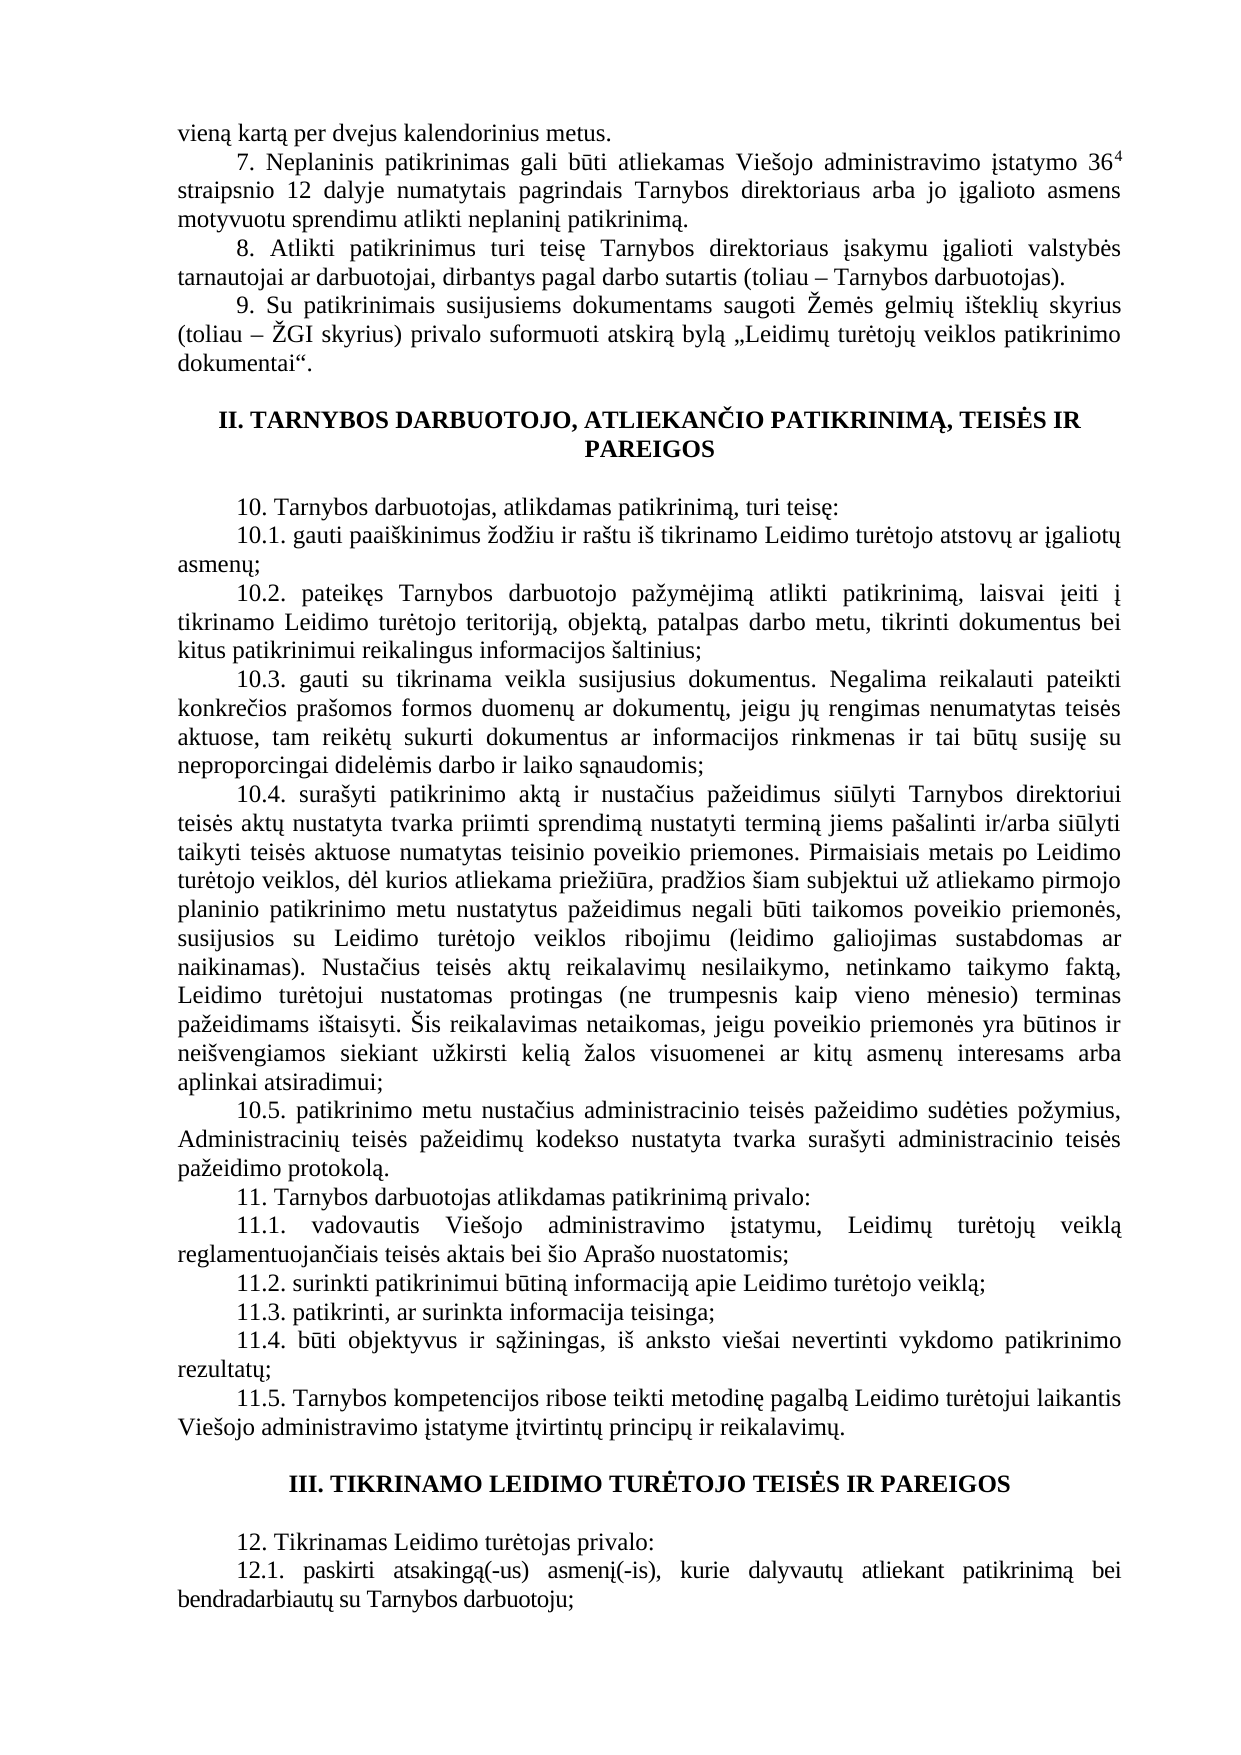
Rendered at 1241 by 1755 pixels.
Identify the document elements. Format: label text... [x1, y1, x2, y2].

text 10.5. patikrinimo metu nustačius administracinio teisės pažeidimo sudėties požymius, Administracinių teisės pažeidimų kodekso nustatyta tvarka surašyti administracinio teisės pažeidimo protokolą. [177, 1096, 1122, 1182]
text 12. Tikrinamas Leidimo turėtojas privalo: [177, 1527, 1122, 1556]
text 10.1. gauti paaiškinimus žodžiu ir raštu iš tikrinamo Leidimo turėtojo atstovų ar įgaliotų asmenų; [177, 521, 1122, 578]
text 11.5. Tarnybos kompetencijos ribose teikti metodinę pagalbą Leidimo turėtojui laikantis Viešojo administravimo įstatyme įtvirtintų principų ir reikalavimų. [177, 1383, 1122, 1441]
text 11.2. surinkti patikrinimui būtiną informaciją apie Leidimo turėtojo veiklą; [177, 1268, 1122, 1297]
text 10.3. gauti su tikrinama veikla susijusius dokumentus. Negalima reikalauti pateikti konkrečios prašomos formos duomenų ar dokumentų, jeigu jų rengimas nenumatytas teisės aktuose, tam reikėtų sukurti dokumentus ar informacijos rinkmenas ir tai būtų susiję su neproporcingai didelėmis darbo ir laiko sąnaudomis; [177, 664, 1122, 779]
text 11.3. patikrinti, ar surinkta informacija teisinga; [177, 1297, 1122, 1326]
text 10.4. surašyti patikrinimo aktą ir nustačius pažeidimus siūlyti Tarnybos direktoriui teisės aktų nustatyta tvarka priimti sprendimą nustatyti terminą jiems pašalinti ir/arba siūlyti taikyti teisės aktuose numatytas teisinio poveikio priemones. Pirmaisiais metais po Leidimo turėtojo veiklos, dėl kurios atliekama priežiūra, pradžios šiam subjektui už atliekamo pirmojo planinio patikrinimo metu nustatytus pažeidimus negali būti taikomos poveikio priemonės, susijusios su Leidimo turėtojo veiklos ribojimu (leidimo galiojimas sustabdomas ar naikinamas). Nustačius teisės aktų reikalavimų nesilaikymo, netinkamo taikymo faktą, Leidimo turėtojui nustatomas protingas (ne trumpesnis kaip vieno mėnesio) terminas pažeidimams ištaisyti. Šis reikalavimas netaikomas, jeigu poveikio priemonės yra būtinos ir neišvengiamos siekiant užkirsti kelią žalos visuomenei ar kitų asmenų interesams arba aplinkai atsiradimui; [177, 779, 1122, 1096]
text 8. Atlikti patikrinimus turi teisę Tarnybos direktoriaus įsakymu įgalioti valstybės tarnautojai ar darbuotojai, dirbantys pagal darbo sutartis (toliau – Tarnybos darbuotojas). [177, 233, 1122, 291]
text II. TARNYBOS DARBUOTOJO, ATLIEKANČIO PATIKRINIMĄ, TEISĖS IR PAREIGOS [177, 406, 1122, 463]
text 11.4. būti objektyvus ir sąžiningas, iš anksto viešai nevertinti vykdomo patikrinimo rezultatų; [177, 1326, 1122, 1383]
text 11.1. vadovautis Viešojo administravimo įstatymu, Leidimų turėtojų veiklą reglamentuojančiais teisės aktais bei šio Aprašo nuostatomis; [177, 1211, 1122, 1268]
text 9. Su patikrinimais susijusiems dokumentams saugoti Žemės gelmių išteklių skyrius (toliau – ŽGI skyrius) privalo suformuoti atskirą bylą „Leidimų turėtojų veiklos patikrinimo dokumentai“. [177, 291, 1122, 377]
text 10.2. pateikęs Tarnybos darbuotojo pažymėjimą atlikti patikrinimą, laisvai įeiti į tikrinamo Leidimo turėtojo teritoriją, objektą, patalpas darbo metu, tikrinti dokumentus bei kitus patikrinimui reikalingus informacijos šaltinius; [177, 578, 1122, 664]
text 11. Tarnybos darbuotojas atlikdamas patikrinimą privalo: [177, 1182, 1122, 1211]
text vieną kartą per dvejus kalendorinius metus. [177, 118, 1122, 147]
text 10. Tarnybos darbuotojas, atlikdamas patikrinimą, turi teisę: [177, 492, 1122, 521]
text 7. Neplaninis patikrinimas gali būti atliekamas Viešojo administravimo įstatymo 364 straipsnio 12 dalyje numatytais pagrindais Tarnybos direktoriaus arba jo įgalioto asmens motyvuotu sprendimu atlikti neplaninį patikrinimą. [177, 147, 1122, 233]
text III. TIKRINAMO LEIDIMO TURĖTOJO TEISĖS IR PAREIGOS [177, 1469, 1122, 1498]
text 12.1. paskirti atsakingą(-us) asmenį(-is), kurie dalyvautų atliekant patikrinimą bei bendradarbiautų su Tarnybos darbuotoju; [177, 1556, 1122, 1613]
